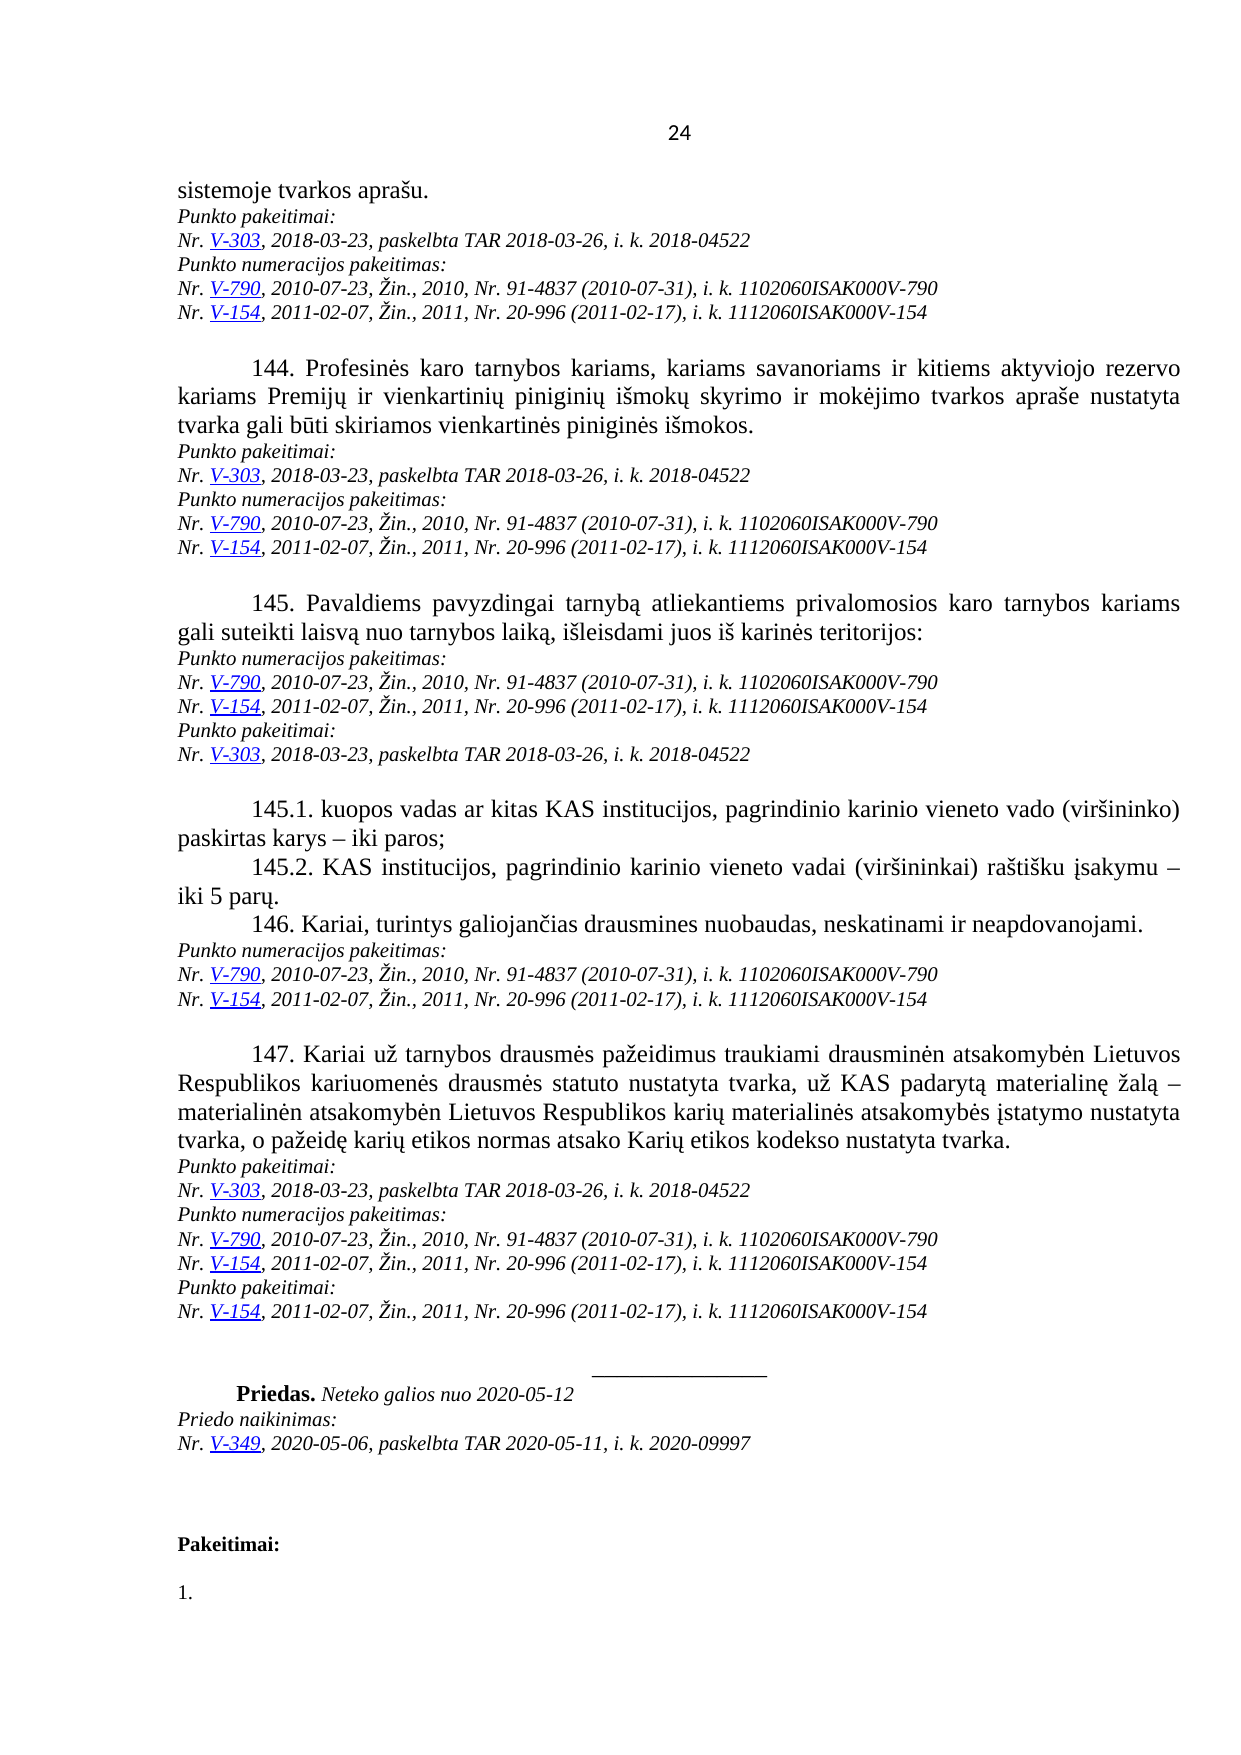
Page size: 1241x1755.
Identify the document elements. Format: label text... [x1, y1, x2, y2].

text sistemoje tvarkos aprašu. [177, 175, 1181, 204]
text 1. [177, 1580, 1181, 1604]
text Nr. V-154, 2011-02-07, Žin., 2011, Nr. 20-996 (2011-02-17), i. k. 1112060ISAK000V-154 [177, 1251, 1181, 1274]
text Nr. V-349, 2020-05-06, paskelbta TAR 2020-05-11, i. k. 2020-09997 [177, 1431, 1181, 1455]
text Nr. V-790, 2010-07-23, Žin., 2010, Nr. 91-4837 (2010-07-31), i. k. 1102060ISAK000V-790 [177, 1226, 1181, 1251]
text 144. Profesinės karo tarnybos kariams, kariams savanoriams ir kitiems aktyviojo rezervo kariams Premijų ir vienkartinių piniginių išmokų skyrimo ir mokėjimo tvarkos apraše nustatyta tvarka gali būti skiriamos vienkartinės piniginės išmokos. [177, 353, 1181, 439]
text Punkto pakeitimai: [177, 1154, 1181, 1178]
text Nr. V-790, 2010-07-23, Žin., 2010, Nr. 91-4837 (2010-07-31), i. k. 1102060ISAK000V-790 [177, 276, 1181, 300]
text Nr. V-154, 2011-02-07, Žin., 2011, Nr. 20-996 (2011-02-17), i. k. 1112060ISAK000V-154 [177, 1299, 1181, 1323]
text Nr. V-303, 2018-03-23, paskelbta TAR 2018-03-26, i. k. 2018-04522 [177, 742, 1181, 766]
text Punkto numeracijos pakeitimas: [177, 487, 1181, 511]
text ______________ [177, 1351, 1181, 1380]
text 145. Pavaldiems pavyzdingai tarnybą atliekantiems privalomosios karo tarnybos kariams gali suteikti laisvą nuo tarnybos laiką, išleisdami juos iš karinės teritorijos: [177, 588, 1181, 646]
text 147. Kariai už tarnybos drausmės pažeidimus traukiami drausminėn atsakomybėn Lietuvos Respublikos kariuomenės drausmės statuto nustatyta tvarka, už KAS padarytą materialinę žalą – materialinėn atsakomybėn Lietuvos Respublikos karių materialinės atsakomybės įstatymo nustatyta tvarka, o pažeidę karių etikos normas atsako Karių etikos kodekso nustatyta tvarka. [177, 1039, 1181, 1154]
text Nr. V-154, 2011-02-07, Žin., 2011, Nr. 20-996 (2011-02-17), i. k. 1112060ISAK000V-154 [177, 535, 1181, 559]
text Nr. V-303, 2018-03-23, paskelbta TAR 2018-03-26, i. k. 2018-04522 [177, 1178, 1181, 1202]
text Punkto numeracijos pakeitimas: [177, 646, 1181, 669]
text Nr. V-790, 2010-07-23, Žin., 2010, Nr. 91-4837 (2010-07-31), i. k. 1102060ISAK000V-790 [177, 962, 1181, 986]
text Nr. V-154, 2011-02-07, Žin., 2011, Nr. 20-996 (2011-02-17), i. k. 1112060ISAK000V-154 [177, 986, 1181, 1011]
text Nr. V-790, 2010-07-23, Žin., 2010, Nr. 91-4837 (2010-07-31), i. k. 1102060ISAK000V-790 [177, 511, 1181, 535]
text Punkto numeracijos pakeitimas: [177, 938, 1181, 962]
text Nr. V-303, 2018-03-23, paskelbta TAR 2018-03-26, i. k. 2018-04522 [177, 228, 1181, 252]
text 145.1. kuopos vadas ar kitas KAS institucijos, pagrindinio karinio vieneto vado (viršininko) paskirtas karys – iki paros; [177, 794, 1181, 852]
text Priedo naikinimas: [177, 1407, 1181, 1431]
text Punkto pakeitimai: [177, 718, 1181, 742]
text Punkto numeracijos pakeitimas: [177, 1202, 1181, 1226]
text Nr. V-303, 2018-03-23, paskelbta TAR 2018-03-26, i. k. 2018-04522 [177, 463, 1181, 487]
text Punkto pakeitimai: [177, 1274, 1181, 1299]
text Pakeitimai: [177, 1532, 1181, 1556]
text Punkto numeracijos pakeitimas: [177, 252, 1181, 276]
text Nr. V-154, 2011-02-07, Žin., 2011, Nr. 20-996 (2011-02-17), i. k. 1112060ISAK000V-154 [177, 300, 1181, 324]
text Nr. V-790, 2010-07-23, Žin., 2010, Nr. 91-4837 (2010-07-31), i. k. 1102060ISAK000V-790 [177, 669, 1181, 694]
text Punkto pakeitimai: [177, 439, 1181, 463]
text Punkto pakeitimai: [177, 204, 1181, 228]
text 145.2. KAS institucijos, pagrindinio karinio vieneto vadai (viršininkai) raštišku įsakymu – iki 5 parų. [177, 852, 1181, 909]
text Priedas. Neteko galios nuo 2020-05-12 [177, 1380, 1181, 1407]
text Nr. V-154, 2011-02-07, Žin., 2011, Nr. 20-996 (2011-02-17), i. k. 1112060ISAK000V-154 [177, 694, 1181, 718]
text 146. Kariai, turintys galiojančias drausmines nuobaudas, neskatinami ir neapdovanojami. [177, 909, 1181, 938]
